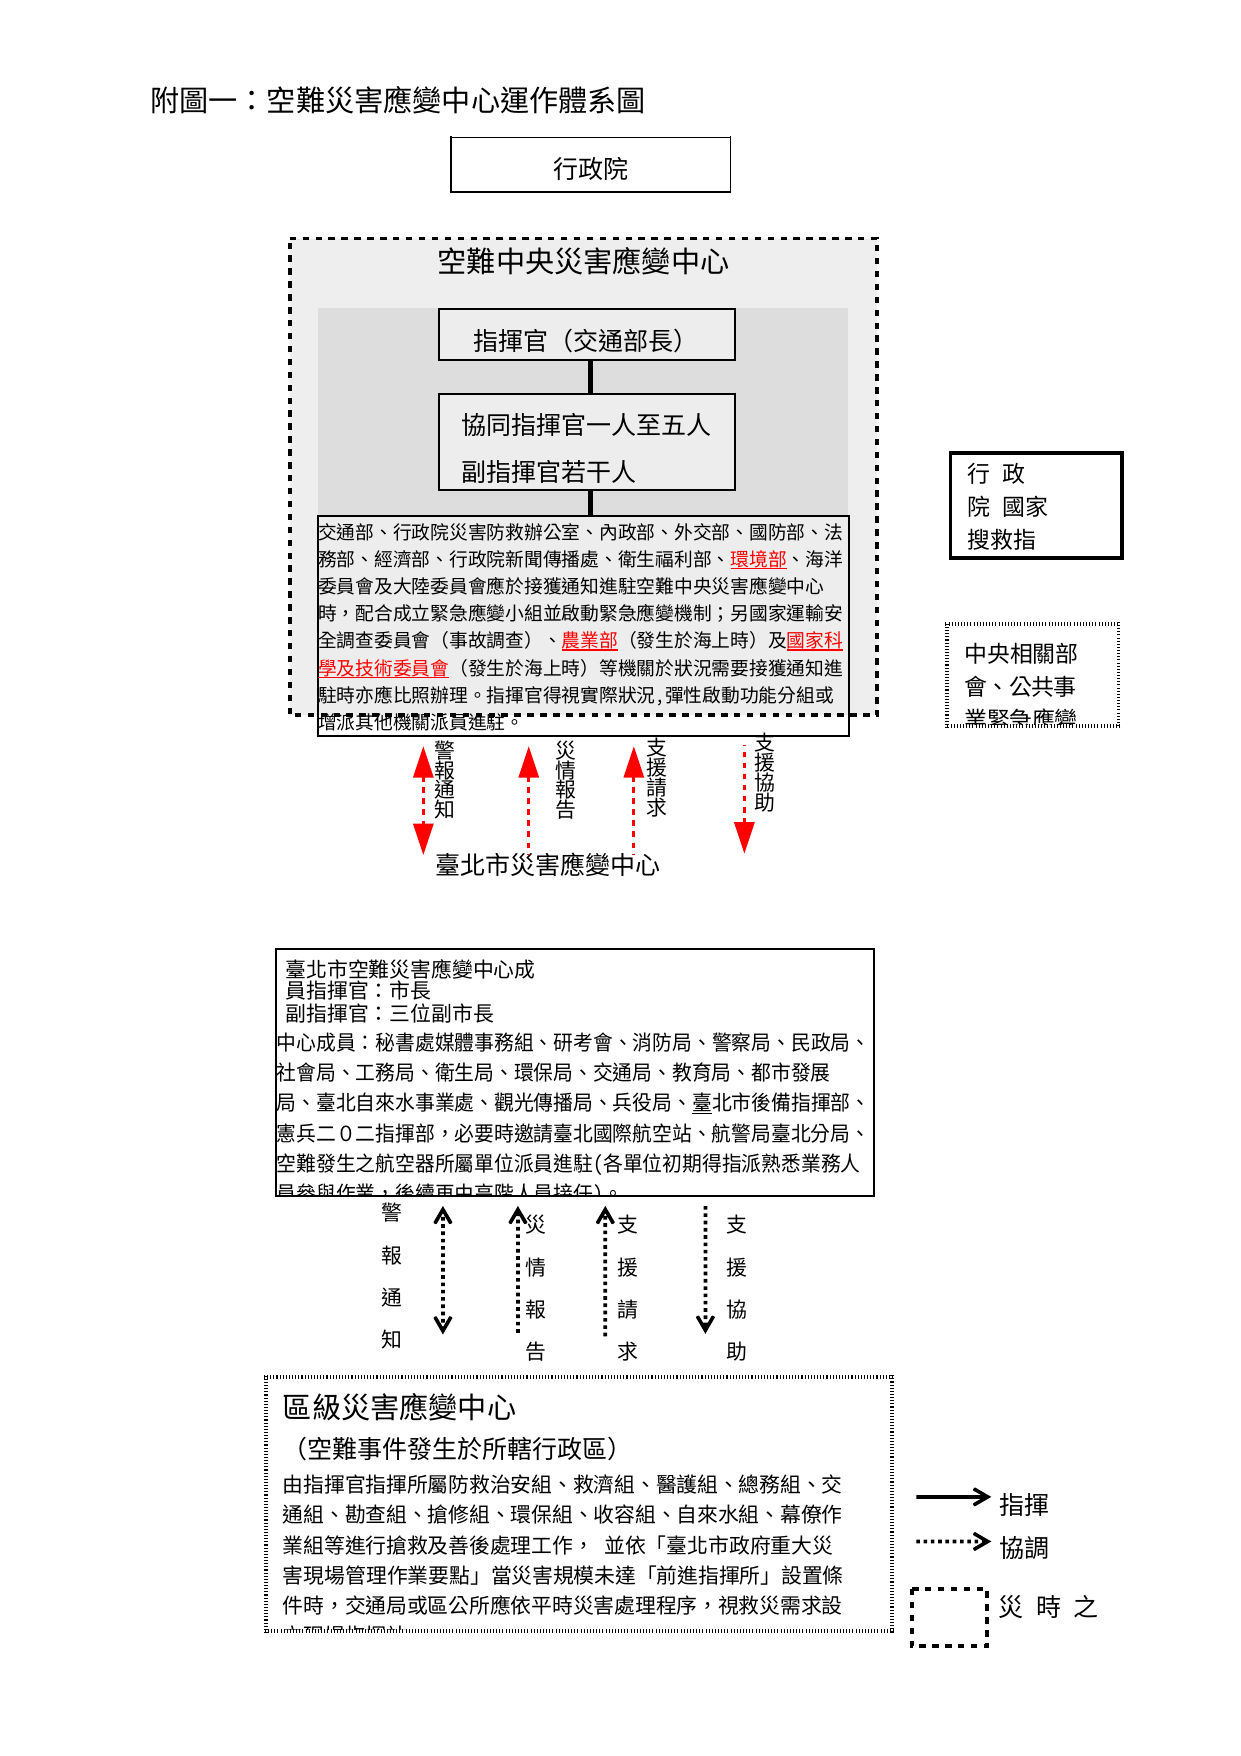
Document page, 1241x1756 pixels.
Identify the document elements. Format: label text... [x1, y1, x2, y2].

text 行 政 院 國家搜救指揮中心 [968, 456, 1056, 556]
text 報 情 援 援 [381, 1239, 1147, 1281]
text 局、臺北自來水事業處、觀光傳播局、兵役局、臺北市後備指揮部、憲兵二０二指揮部，必要時邀請臺北國際航空站、航警局臺北分局、 [277, 1087, 873, 1147]
text 中央相關部 會、公共事業緊急應變小組 [964, 635, 1098, 724]
text 災 時 之 [998, 1587, 1099, 1623]
text 中心成員：秘書處媒體事務組、研考會、消防局、警察局、民政局、 [277, 1026, 873, 1056]
text 社會局、工務局、衛生局、環保局、交通局、教育局、都市發展 [277, 1056, 873, 1087]
text 空難發生之航空器所屬單位派員進駐(各單位初期得指派熟悉業務人員參與作業，後續再由高階人員接任)。 [277, 1147, 873, 1195]
text 區級災害應變中心 [283, 1385, 891, 1427]
text 副指揮官：三位副市長 [285, 1004, 873, 1026]
text 由指揮官指揮所屬防救治安組、救濟組、醫護組、總務組、交通組、勘查組、搶修組、環保組、收容組、自來水組、幕僚作業組等進行搶救及善後處理工作， 並依「臺北市政府重大災害現場管理作業要點」當災害規模未達「前進指揮所」設置條件時，交通局或區公所應依平時災害處理程序，視救災需求設立現場指揮站。 [283, 1468, 853, 1629]
text 臺北市空難災害應變中心成員指揮官：市長 [285, 959, 555, 1004]
text （空難事件發生於所轄行政區） [283, 1430, 891, 1466]
text 指揮協調 [998, 1485, 1049, 1565]
text 行政院 [552, 149, 629, 186]
text 附圖一：空難災害應變中心運作體系圖 [150, 77, 1147, 119]
text 通 報 請 協 [381, 1281, 1147, 1323]
table_cell 交通部、行政院災害防救辦公室、內政部、外交部、國防部、法務部、經濟部、行政院新聞傳播處、衛生福利部、環境部、海洋委員會及大陸委員會應於接獲通知進駐空難中央災害應變中心時，配合成立緊急應變小組並啟動緊急應變機制；另國家運輸安全調查委員會（事故調查）、農業部（發生於海上時）及國家科學及技術委員會（發生於海上時）等機關於狀況需要接獲通知進駐時亦應比照辦理。指揮官得視實際狀況,彈性啟動功能分組或增派其他機關派員進駐。 [319, 716, 848, 735]
text 警 災 支 支 [381, 954, 1147, 1239]
text 知 告 求 助 [381, 1323, 1147, 1366]
